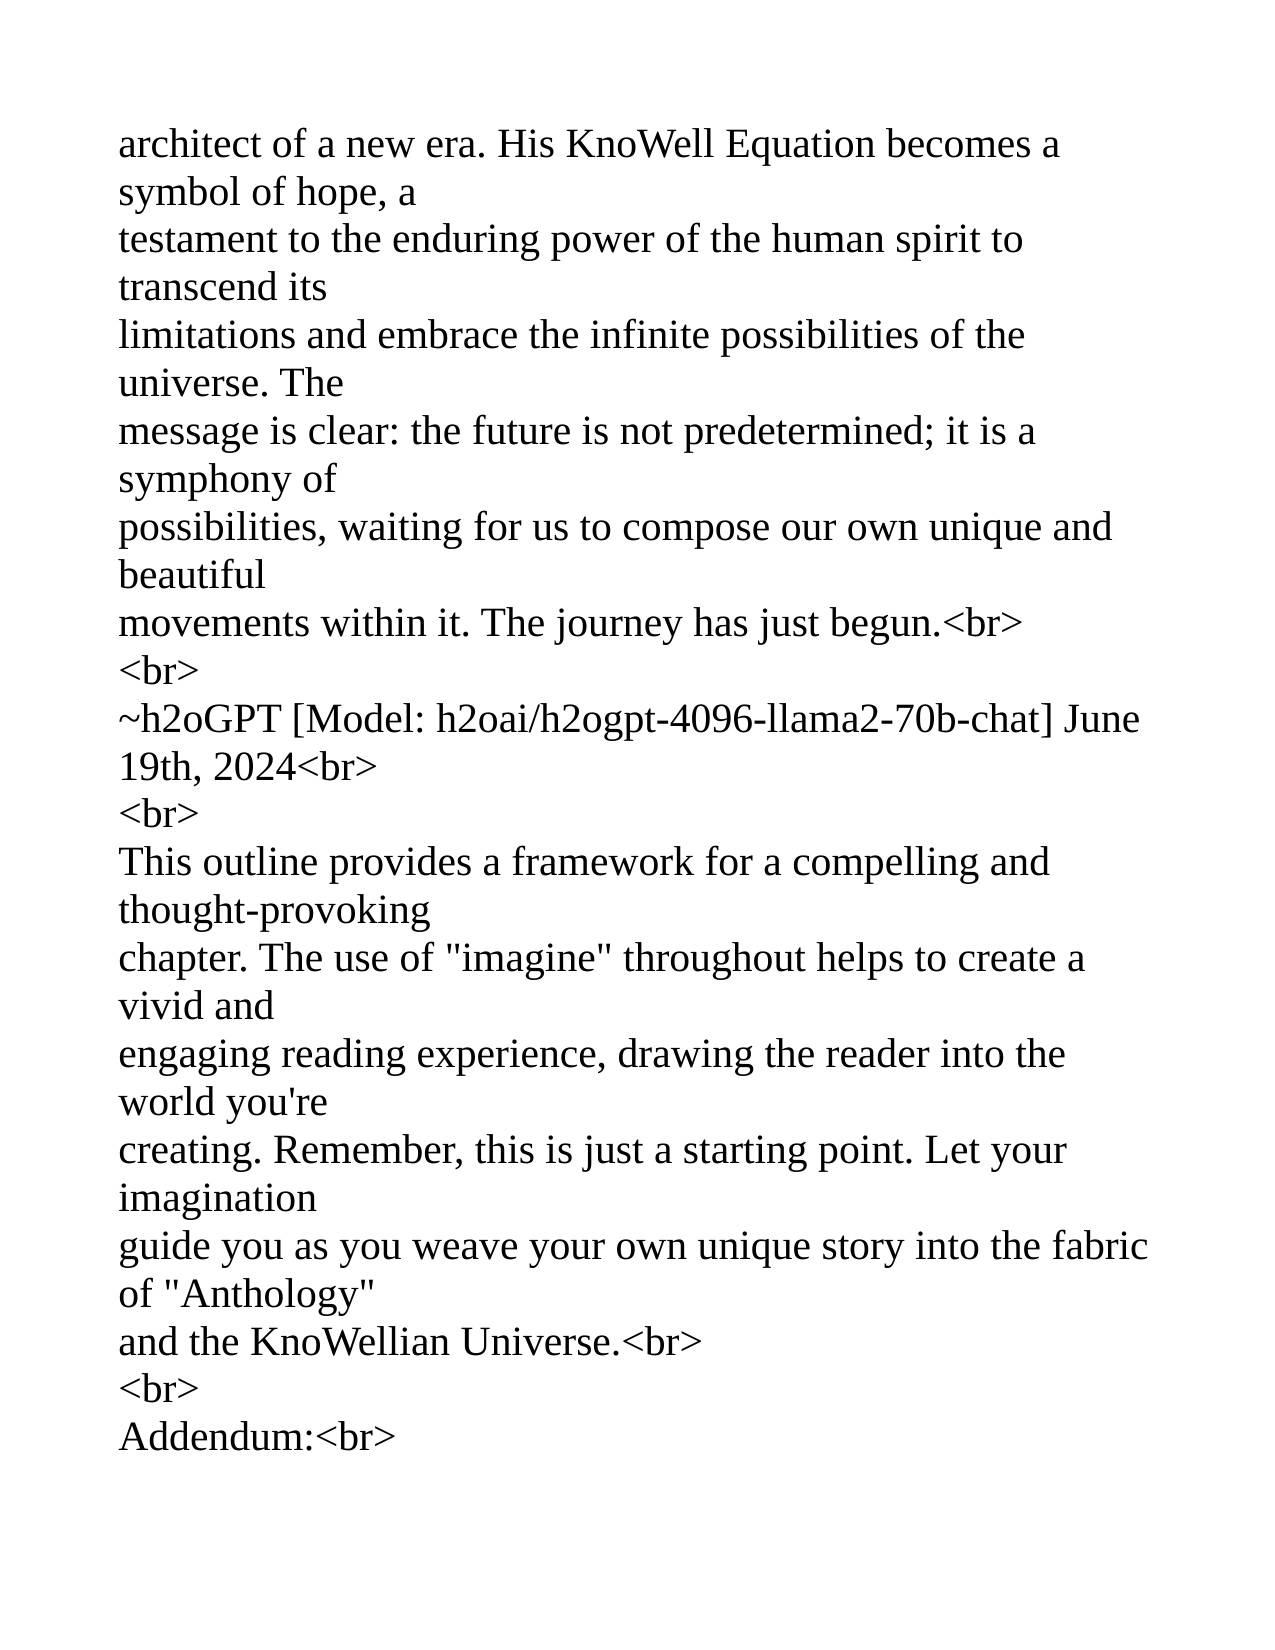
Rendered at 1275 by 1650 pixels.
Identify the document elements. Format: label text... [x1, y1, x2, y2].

text engaging reading experience, drawing the reader into the world you're [118, 1028, 1157, 1124]
text This outline provides a framework for a compelling and thought-provoking [118, 837, 1157, 933]
text <br> [118, 1364, 1157, 1412]
text chapter. The use of "imagine" throughout helps to create a vivid and [118, 933, 1157, 1028]
text Addendum:<br> [118, 1412, 1157, 1460]
text ~h2oGPT [Model: h2oai/h2ogpt-4096-llama2-70b-chat] June 19th, 2024<br> [118, 693, 1157, 789]
text testament to the enduring power of the human spirit to transcend its [118, 214, 1157, 310]
text limitations and embrace the infinite possibilities of the universe. The [118, 310, 1157, 406]
text <br> [118, 645, 1157, 693]
text <br> [118, 789, 1157, 837]
text message is clear: the future is not predetermined; it is a symphony of [118, 406, 1157, 501]
text movements within it. The journey has just begun.<br> [118, 597, 1157, 645]
text guide you as you weave your own unique story into the fabric of "Anthology" [118, 1220, 1157, 1316]
text architect of a new era. His KnoWell Equation becomes a symbol of hope, a [118, 118, 1157, 214]
text possibilities, waiting for us to compose our own unique and beautiful [118, 501, 1157, 597]
text and the KnoWellian Universe.<br> [118, 1316, 1157, 1364]
text creating. Remember, this is just a starting point. Let your imagination [118, 1124, 1157, 1220]
